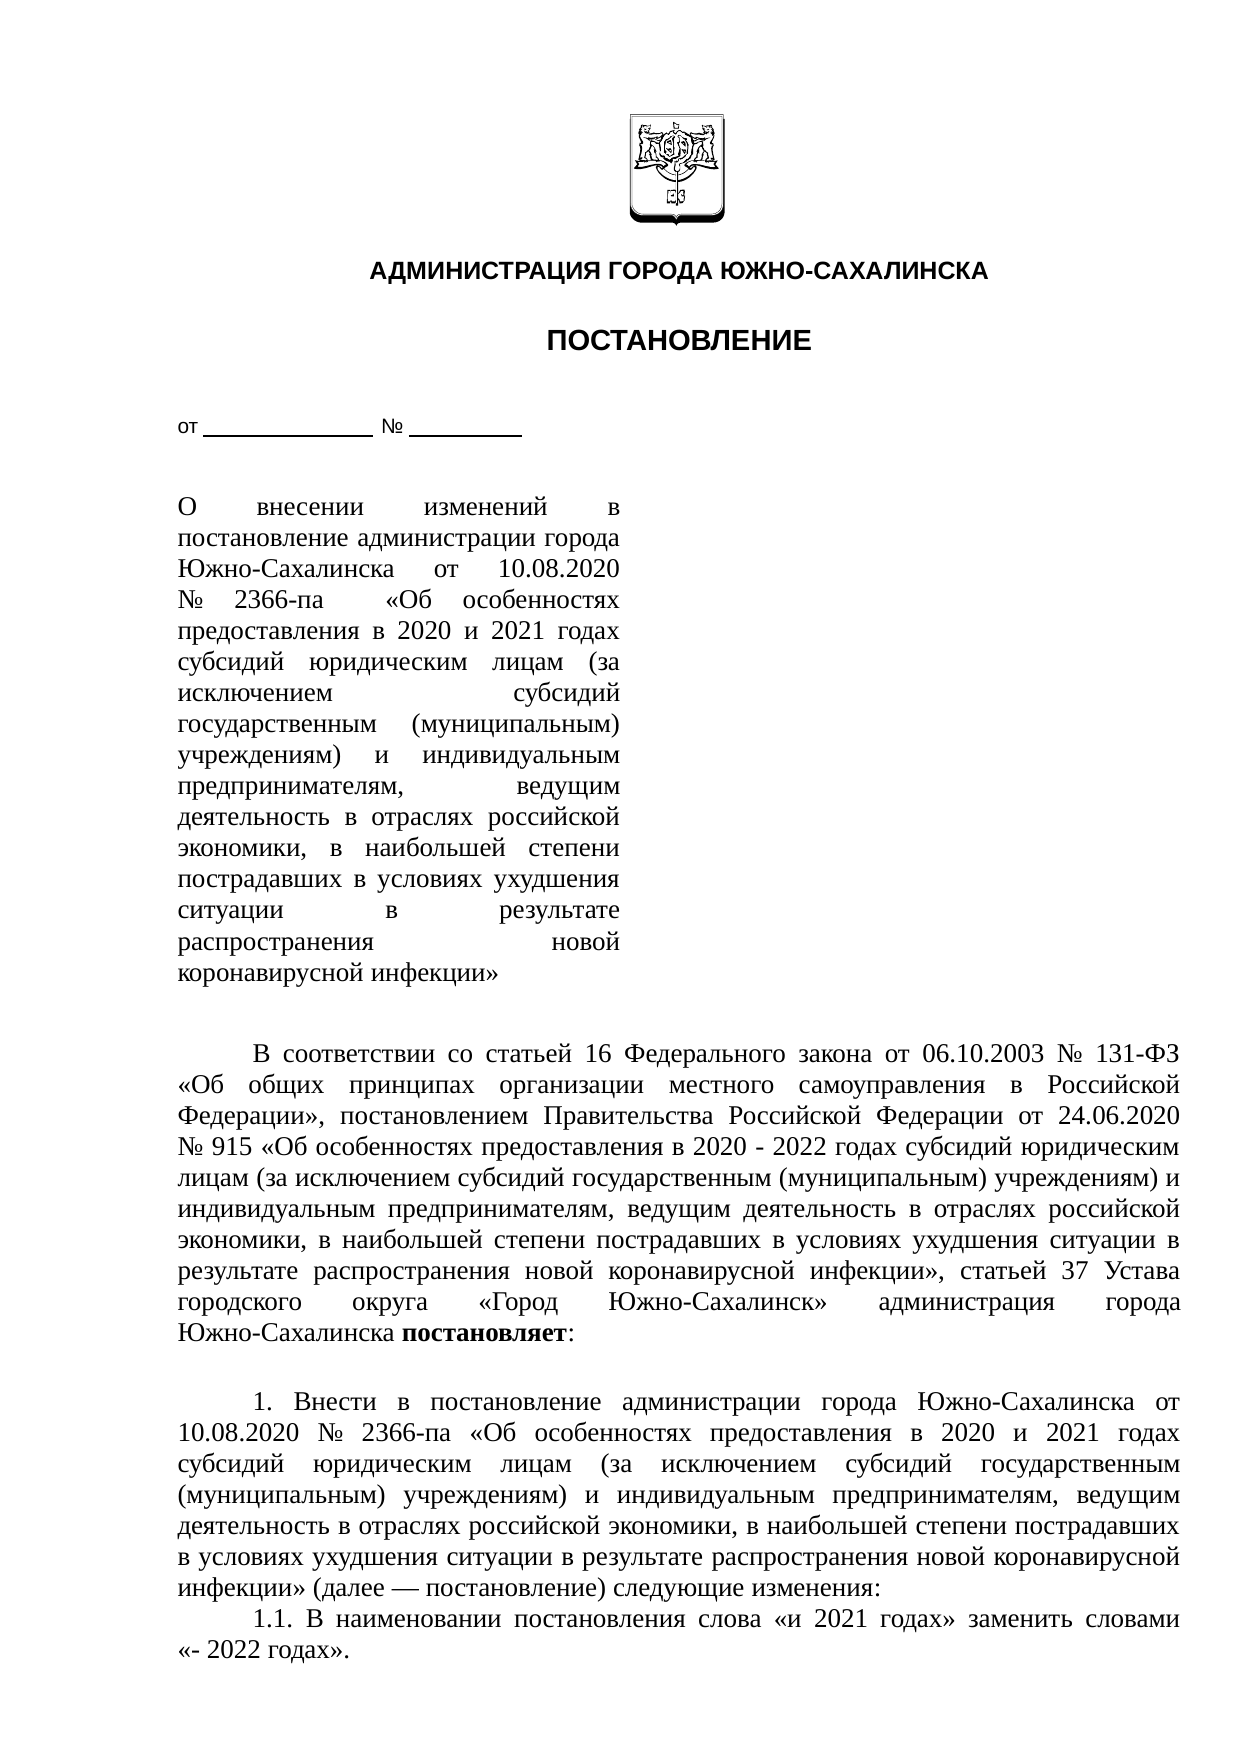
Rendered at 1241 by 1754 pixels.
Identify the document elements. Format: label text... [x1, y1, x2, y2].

text от № [177, 407, 1181, 440]
text О внесении изменений в постановление администрации города Южно-Сахалинска от 10.08.2020 № 2366-па «Об особенностях предоставления в 2020 и 2021 годах субсидий юридическим лицам (за исключением субсидий государственным (муниципальным) учреждениям) и индивидуальным предпринимателям, ведущим деятельность в отраслях российской экономики, в наибольшей степени пострадавших в условиях ухудшения ситуации в результате распространения новой коронавирусной инфекции» [177, 490, 620, 987]
text В соответствии со статьей 16 Федерального закона от 06.10.2003 № 131-ФЗ «Об общих принципах организации местного самоуправления в Российской Федерации», постановлением Правительства Российской Федерации от 24.06.2020 № 915 «Об особенностях предоставления в 2020 - 2022 годах субсидий юридическим лицам (за исключением субсидий государственным (муниципальным) учреждениям) и индивидуальным предпринимателям, ведущим деятельность в отраслях российской экономики, в наибольшей степени пострадавших в условиях ухудшения ситуации в результате распространения новой коронавирусной инфекции», статьей 37 Устава городского округа «Город Южно-Сахалинск» администрация города Южно-Сахалинска постановляет: [177, 1037, 1181, 1348]
text 1.1. В наименовании постановления слова «и 2021 годах» заменить словами «- 2022 годах». [177, 1603, 1181, 1665]
text ПОСТАНОВЛЕНИЕ [177, 323, 1181, 356]
text АДМИНИСТРАЦИЯ ГОРОДА ЮЖНО-САХАЛИНСКА [177, 256, 1181, 285]
text 1. Внести в постановление администрации города Южно-Сахалинска от 10.08.2020 № 2366-па «Об особенностях предоставления в 2020 и 2021 годах субсидий юридическим лицам (за исключением субсидий государственным (муниципальным) учреждениям) и индивидуальным предпринимателям, ведущим деятельность в отраслях российской экономики, в наибольшей степени пострадавших в условиях ухудшения ситуации в результате распространения новой коронавирусной инфекции» (далее — постановление) следующие изменения: [177, 1385, 1181, 1603]
